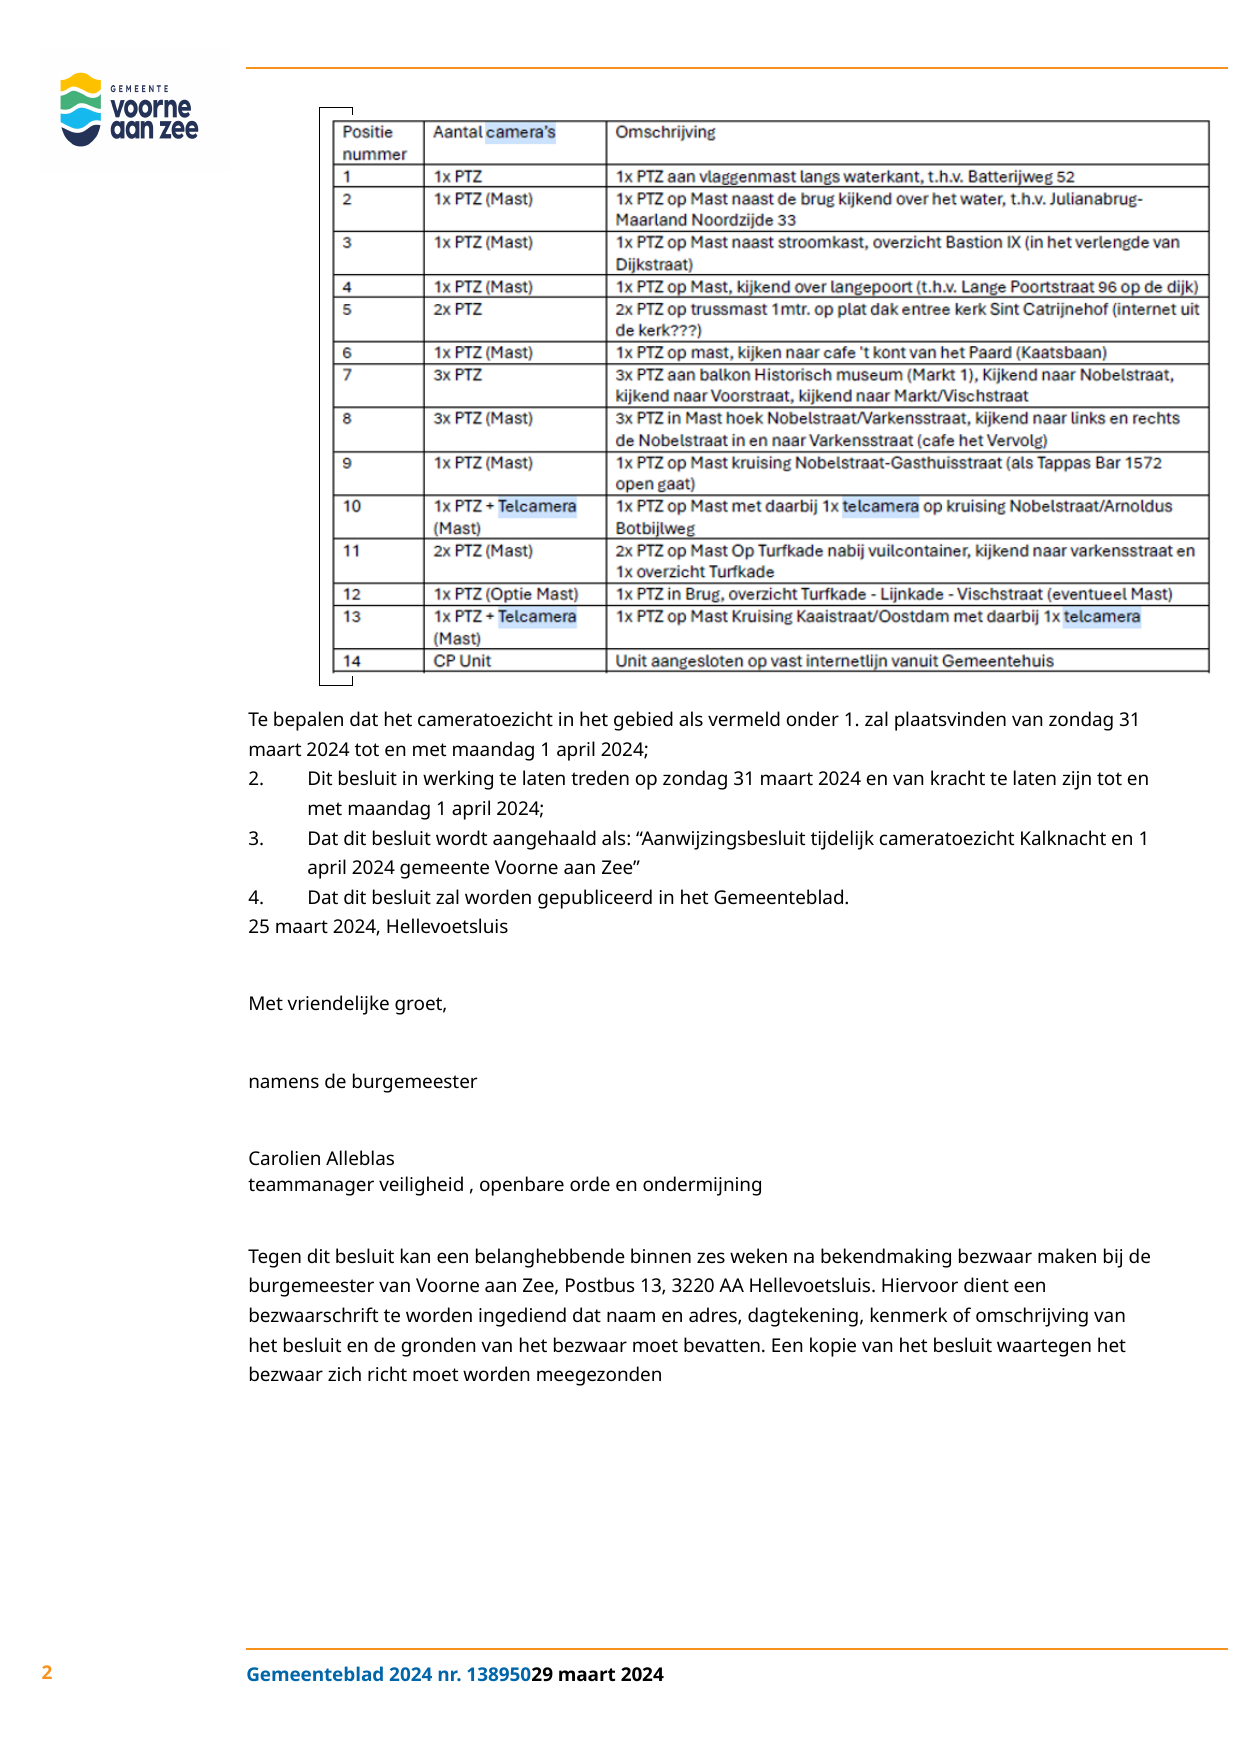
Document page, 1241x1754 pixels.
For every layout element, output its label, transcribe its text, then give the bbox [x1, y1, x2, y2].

text namens de burgemeester [248, 1068, 1152, 1093]
text Tegen dit besluit kan een belanghebbende binnen zes weken na bekendmaking bezwaar maken bij de burgemeester van Voorne aan Zee, Postbus 13, 3220 AA Hellevoetsluis. Hiervoor dient een bezwaarschrift te worden ingediend dat naam en adres, dagtekening, kenmerk of omschrijving van het besluit en de gronden van het bezwaar moet bevatten. Een kopie van het besluit waartegen het bezwaar zich richt moet worden meegezonden [248, 1243, 1152, 1387]
text Met vriendelijke groet, [248, 991, 1152, 1016]
text Te bepalen dat het cameratoezicht in het gebied als vermeld onder 1. zal plaatsvinden van zondag 31 maart 2024 tot en met maandag 1 april 2024; [248, 706, 1152, 762]
text 25 maart 2024, Hellevoetsluis [248, 913, 1152, 939]
picture [41, 47, 231, 172]
picture [327, 115, 1214, 676]
list Dit besluit in werking te laten treden op zondag 31 maart 2024 en van kracht te laten zijn tot en met maandag 1 april 2024; [248, 766, 1152, 821]
text Carolien Alleblas [248, 1145, 1152, 1171]
list Dat dit besluit wordt aangehaald als: “Aanwijzingsbesluit tijdelijk cameratoezicht Kalknacht en 1 april 2024 gemeente Voorne aan Zee” [248, 825, 1152, 880]
text teammanager veiligheid , openbare orde en ondermijning [248, 1171, 1152, 1196]
list Dat dit besluit zal worden gepubliceerd in het Gemeenteblad. [248, 884, 1152, 909]
